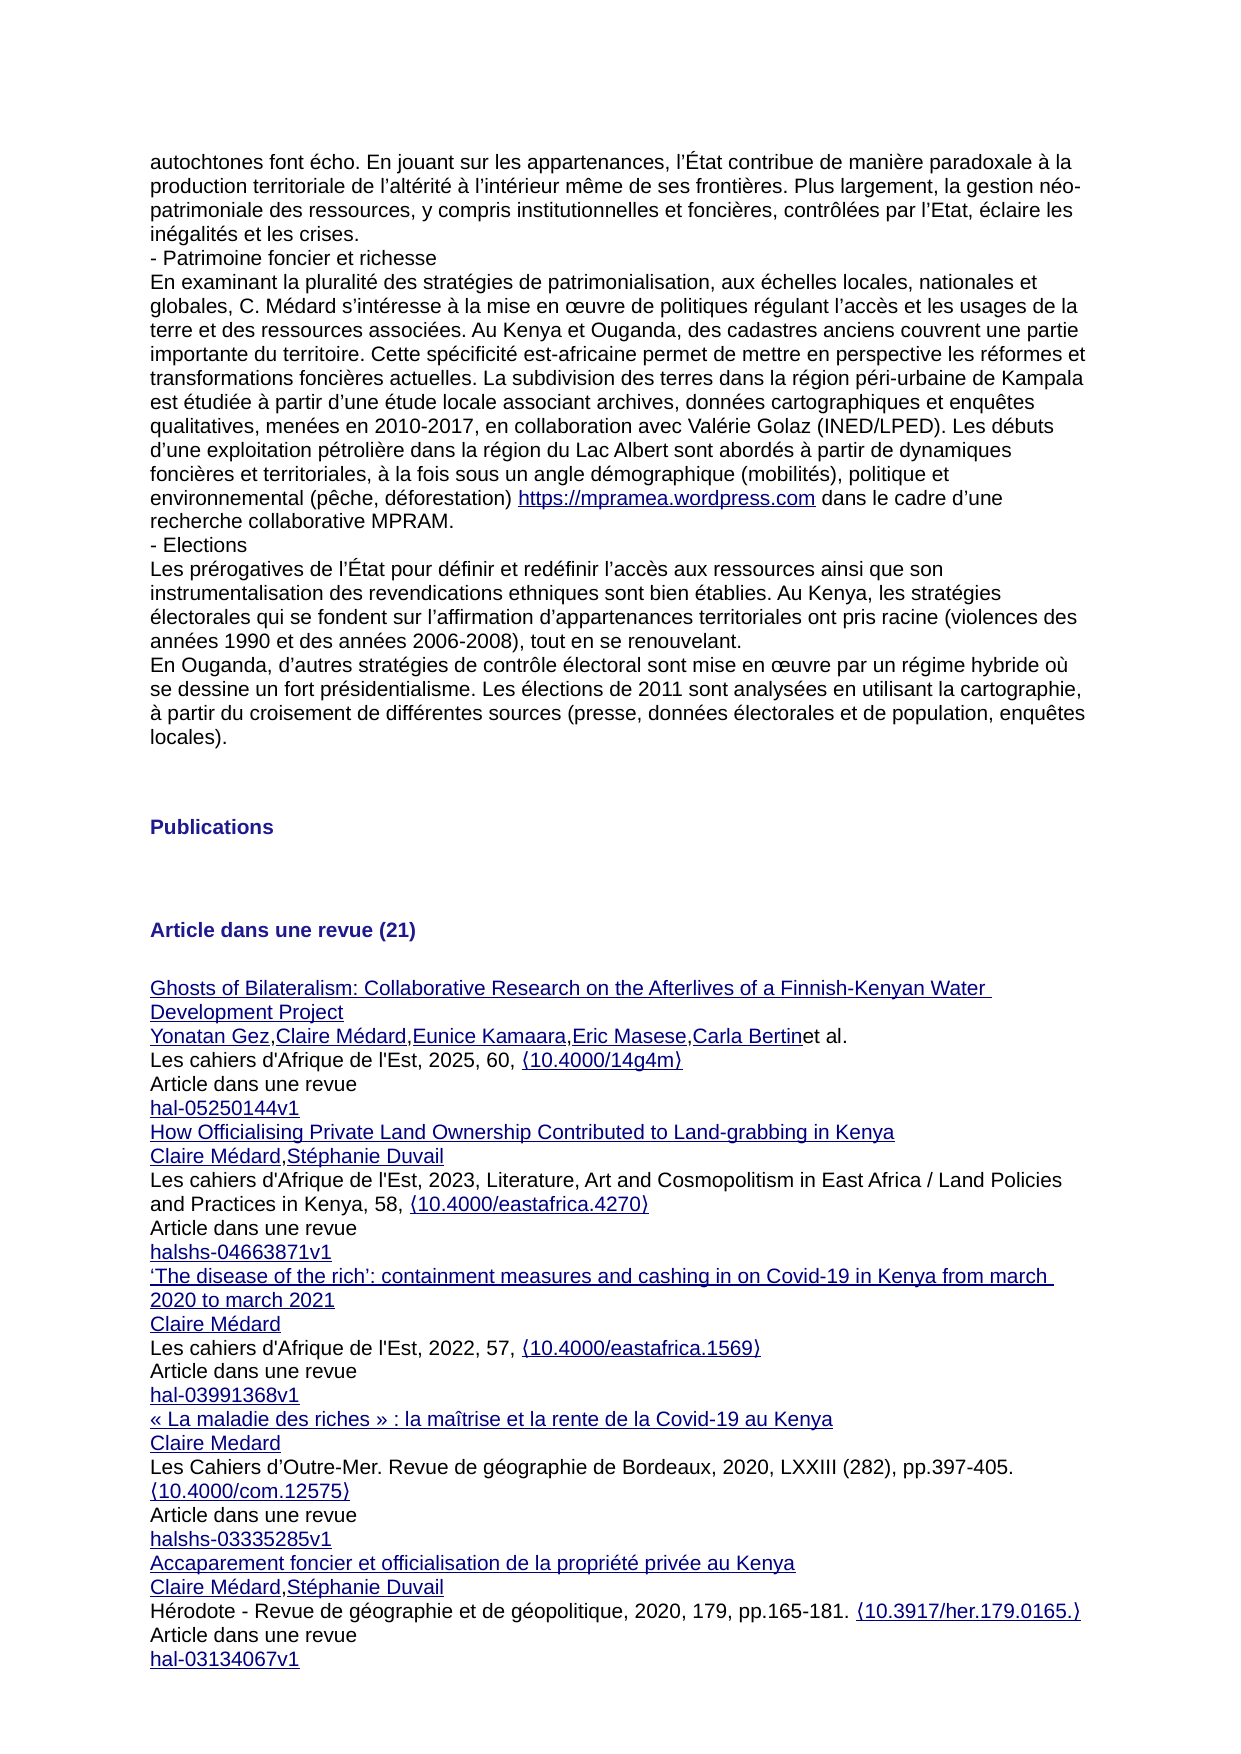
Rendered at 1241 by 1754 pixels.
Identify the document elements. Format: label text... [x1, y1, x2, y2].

table_cell Accaparement foncier et officialisation de la propriété privée au Kenya Claire Médard,Stéphanie Duvail Hérodote - Revue de géographie et de géopolitique, 2020, 179, pp.165-181. ⟨10.3917/her.179.0165.⟩ Article dans une revue hal-03134067v1 [150, 1551, 1090, 1671]
text - Elections [150, 533, 1090, 557]
text En examinant la pluralité des stratégies de patrimonialisation, aux échelles locales, nationales et globales, C. Médard s’intéresse à la mise en œuvre de politiques régulant l’accès et les usages de la terre et des ressources associées. Au Kenya et Ouganda, des cadastres anciens couvrent une partie importante du territoire. Cette spécificité est-africaine permet de mettre en perspective les réformes et transformations foncières actuelles. La subdivision des terres dans la région péri-urbaine de Kampala est étudiée à partir d’une étude locale associant archives, données cartographiques et enquêtes qualitatives, menées en 2010-2017, en collaboration avec Valérie Golaz (INED/LPED). Les débuts d’une exploitation pétrolière dans la région du Lac Albert sont abordés à partir de dynamiques foncières et territoriales, à la fois sous un angle démographique (mobilités), politique et environnemental (pêche, déforestation) https://mpramea.wordpress.com dans le cadre d’une recherche collaborative MPRAM. [150, 270, 1090, 533]
text autochtones font écho. En jouant sur les appartenances, l’État contribue de manière paradoxale à la production territoriale de l’altérité à l’intérieur même de ses frontières. Plus largement, la gestion néo-patrimoniale des ressources, y compris institutionnelles et foncières, contrôlées par l’Etat, éclaire les inégalités et les crises. [150, 150, 1090, 246]
table_cell ‘The disease of the rich’: containment measures and cashing in on Covid-19 in Kenya from march 2020 to march 2021 Claire Médard Les cahiers d'Afrique de l'Est, 2022, 57, ⟨10.4000/eastafrica.1569⟩ Article dans une revue hal-03991368v1 [150, 1264, 1090, 1407]
text - Patrimoine foncier et richesse [150, 246, 1090, 270]
subtitle Publications [150, 814, 1090, 838]
subtitle Article dans une revue (21) [150, 918, 1090, 942]
text En Ouganda, d’autres stratégies de contrôle électoral sont mise en œuvre par un régime hybride où se dessine un fort présidentialisme. Les élections de 2011 sont analysées en utilisant la cartographie, à partir du croisement de différentes sources (presse, données électorales et de population, enquêtes locales). [150, 653, 1090, 749]
text Les prérogatives de l’État pour définir et redéfinir l’accès aux ressources ainsi que son instrumentalisation des revendications ethniques sont bien établies. Au Kenya, les stratégies électorales qui se fondent sur l’affirmation d’appartenances territoriales ont pris racine (violences des années 1990 et des années 2006-2008), tout en se renouvelant. [150, 557, 1090, 653]
table_cell How Officialising Private Land Ownership Contributed to Land-grabbing in Kenya Claire Médard,Stéphanie Duvail Les cahiers d'Afrique de l'Est, 2023, Literature, Art and Cosmopolitism in East Africa / Land Policies and Practices in Kenya, 58, ⟨10.4000/eastafrica.4270⟩ Article dans une revue halshs-04663871v1 [150, 1120, 1090, 1263]
table_header Ghosts of Bilateralism: Collaborative Research on the Afterlives of a Finnish-Kenyan Water Development Project Yonatan Gez,Claire Médard,Eunice Kamaara,Eric Masese,Carla Bertinet al. Les cahiers d'Afrique de l'Est, 2025, 60, ⟨10.4000/14g4m⟩ Article dans une revue hal-05250144v1 [150, 976, 1090, 1120]
table_cell « La maladie des riches » : la maîtrise et la rente de la Covid-19 au Kenya Claire Medard Les Cahiers d’Outre-Mer. Revue de géographie de Bordeaux, 2020, LXXIII (282), pp.397-405. ⟨10.4000/com.12575⟩ Article dans une revue halshs-03335285v1 [150, 1407, 1090, 1551]
